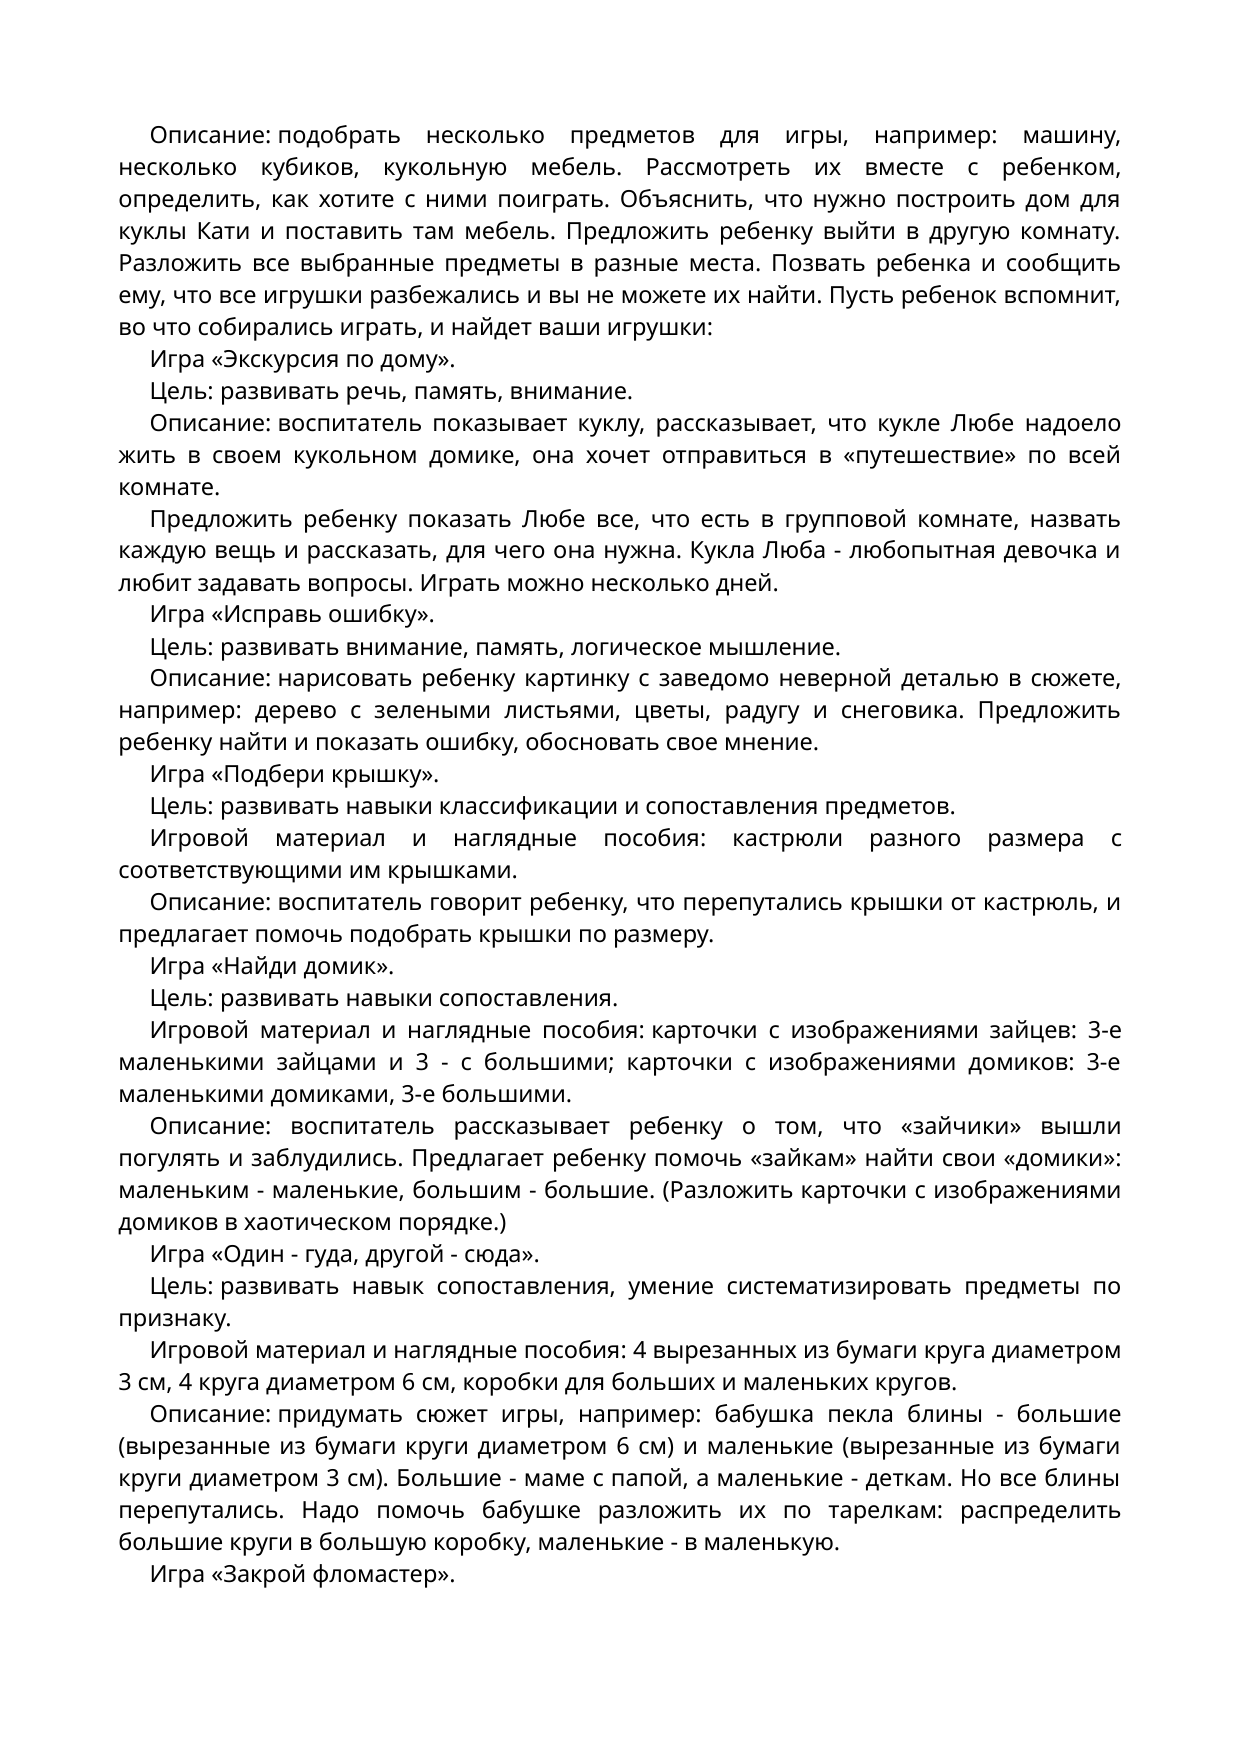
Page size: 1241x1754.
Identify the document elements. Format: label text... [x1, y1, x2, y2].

text Игровой материал и наглядные пособия: карточки с изображениями зайцев: 3-е маленькими зайцами и 3 - с большими; карточки с изображениями домиков: 3-е маленькими домиками, 3-е большими. [118, 1013, 1122, 1109]
text Игра «Экскурсия по дому». [118, 342, 1122, 374]
text Цель: развивать навыки классификации и сопоставления предметов. [118, 790, 1122, 822]
text Игра «Подбери крышку». [118, 758, 1122, 790]
text Описание: придумать сюжет игры, например: бабушка пекла блины - большие (вырезанные из бумаги круги диаметром 6 см) и маленькие (вырезанные из бумаги круги диаметром 3 см). Большие - маме с папой, а маленькие - деткам. Но все блины перепутались. Надо помочь бабушке разложить их по тарелкам: распределить большие круги в большую коробку, маленькие - в маленькую. [118, 1397, 1122, 1557]
text Игровой материал и наглядные пособия: кастрюли разного размера с соответствующими им крышками. [118, 822, 1122, 886]
text Описание: воспитатель говорит ребенку, что перепутались крышки от кастрюль, и предлагает помочь подобрать крышки по размеру. [118, 886, 1122, 949]
text Описание: подобрать несколько предметов для игры, например: машину, несколько кубиков, кукольную мебель. Рассмотреть их вместе с ребенком, определить, как хотите с ними поиграть. Объяснить, что нужно построить дом для куклы Кати и поставить там мебель. Предложить ребенку выйти в другую комнату. Разложить все выбранные предметы в разные места. Позвать ребенка и сообщить ему, что все игрушки разбежались и вы не можете их найти. Пусть ребенок вспомнит, во что собирались играть, и найдет ваши игрушки: [118, 118, 1122, 342]
text Игра «Найди домик». [118, 949, 1122, 982]
text Описание: воспитатель рассказывает ребенку о том, что «зайчики» вышли погулять и заблудились. Предлагает ребенку помочь «зайкам» найти свои «домики»: маленьким - маленькие, большим - большие. (Разложить карточки с изображениями домиков в хаотическом порядке.) [118, 1109, 1122, 1237]
text Игра «Один - гуда, другой - сюда». [118, 1237, 1122, 1269]
text Цель: развивать внимание, память, логическое мышление. [118, 630, 1122, 662]
text Игра «Закрой фломастер». [118, 1557, 1122, 1589]
text Цель: развивать навыки сопоставления. [118, 982, 1122, 1013]
text Цель: развивать речь, память, внимание. [118, 374, 1122, 406]
text Описание: воспитатель показывает куклу, рассказывает, что кукле Любе надоело жить в своем кукольном домике, она хочет отправиться в «путешествие» по всей комнате. [118, 406, 1122, 502]
text Описание: нарисовать ребенку картинку с заведомо неверной деталью в сюжете, например: дерево с зелеными листьями, цветы, радугу и снеговика. Предложить ребенку найти и показать ошибку, обосновать свое мнение. [118, 662, 1122, 758]
text Цель: развивать навык сопоставления, умение систематизировать предметы по признаку. [118, 1269, 1122, 1333]
text Игра «Исправь ошибку». [118, 598, 1122, 630]
text Игровой материал и наглядные пособия: 4 вырезанных из бумаги круга диаметром 3 см, 4 круга диаметром 6 см, коробки для больших и маленьких кругов. [118, 1333, 1122, 1397]
text Предложить ребенку показать Любе все, что есть в групповой комнате, назвать каждую вещь и рассказать, для чего она нужна. Кукла Люба - любопытная девочка и любит задавать вопросы. Играть можно несколько дней. [118, 502, 1122, 598]
